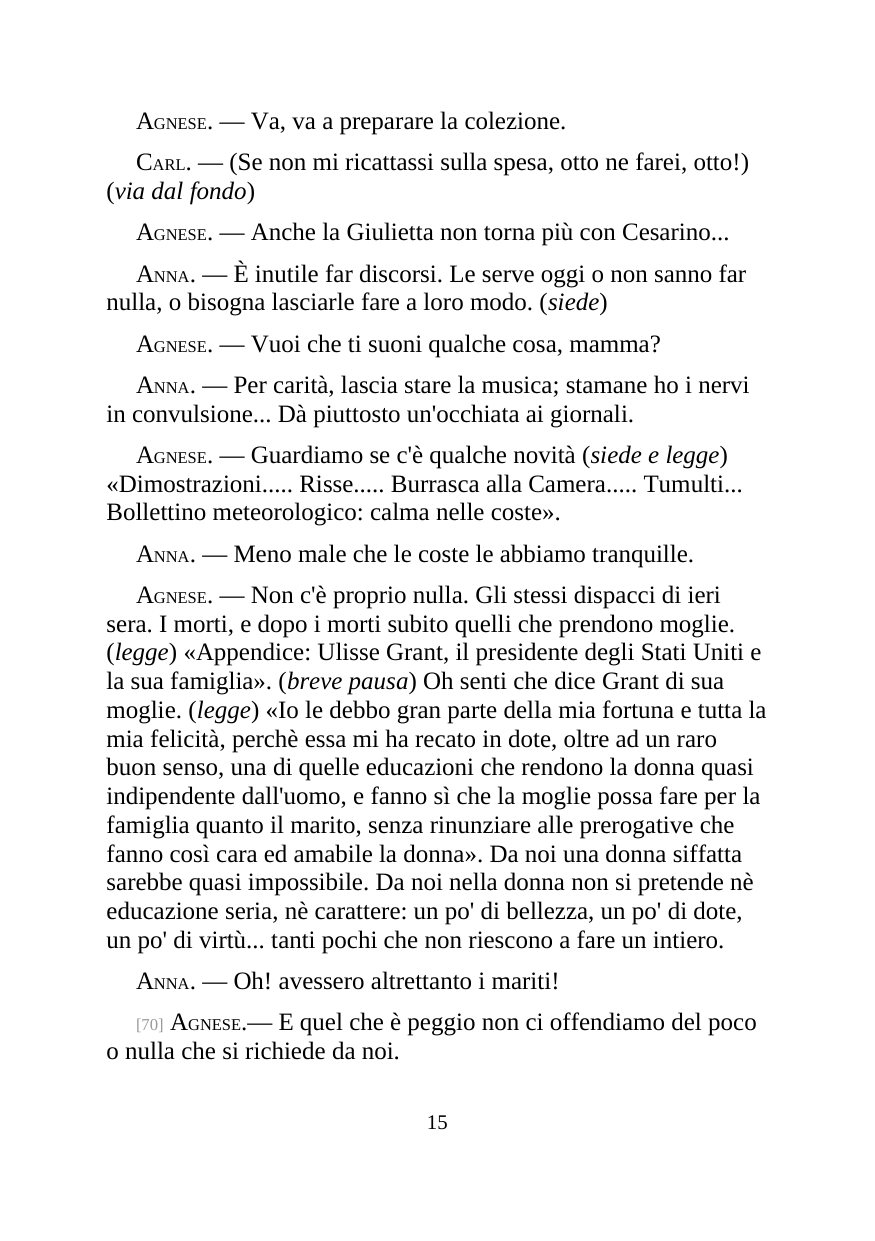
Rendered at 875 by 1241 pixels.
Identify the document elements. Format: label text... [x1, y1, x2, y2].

text Agnese. ― Anche la Giulietta non torna più con Cesarino... [106, 217, 768, 246]
text Agnese. ― Va, va a preparare la colezione. [106, 106, 768, 135]
text Anna. ― È inutile far discorsi. Le serve oggi o non sanno far nulla, o bisogna lasciarle fare a loro modo. (siede) [106, 259, 768, 316]
text [70] Agnese.― E quel che è peggio non ci offendiamo del poco o nulla che si richiede da noi. [106, 1007, 768, 1065]
text Agnese. ― Vuoi che ti suoni qualche cosa, mamma? [106, 329, 768, 357]
text Anna. ― Oh! avessero altrettanto i mariti! [106, 966, 768, 995]
text Anna. ― Meno male che le coste le abbiamo tranquille. [106, 539, 768, 567]
text Agnese. ― Guardiamo se c'è qualche novità (siede e legge) «Dimostrazioni..... Risse..... Burrasca alla Camera..... Tumulti... Bollettino meteorologico: calma nelle coste». [106, 440, 768, 526]
text Agnese. ― Non c'è proprio nulla. Gli stessi dispacci di ieri sera. I morti, e dopo i morti subito quelli che prendono moglie. (legge) «Appendice: Ulisse Grant, il presidente degli Stati Uniti e la sua famiglia». (breve pausa) Oh senti che dice Grant di sua moglie. (legge) «Io le debbo gran parte della mia fortuna e tutta la mia felicità, perchè essa mi ha recato in dote, oltre ad un raro buon senso, una di quelle educazioni che rendono la donna quasi indipendente dall'uomo, e fanno sì che la moglie possa fare per la famiglia quanto il marito, senza rinunziare alle prerogative che fanno così cara ed amabile la donna». Da noi una donna siffatta sarebbe quasi impossibile. Da noi nella donna non si pretende nè educazione seria, nè carattere: un po' di bellezza, un po' di dote, un po' di virtù... tanti pochi che non riescono a fare un intiero. [106, 580, 768, 954]
text Anna. ― Per carità, lascia stare la musica; stamane ho i nervi in convulsione... Dà piuttosto un'occhiata ai giornali. [106, 370, 768, 427]
text Carl. ― (Se non mi ricattassi sulla spesa, otto ne farei, otto!) (via dal fondo) [106, 147, 768, 205]
